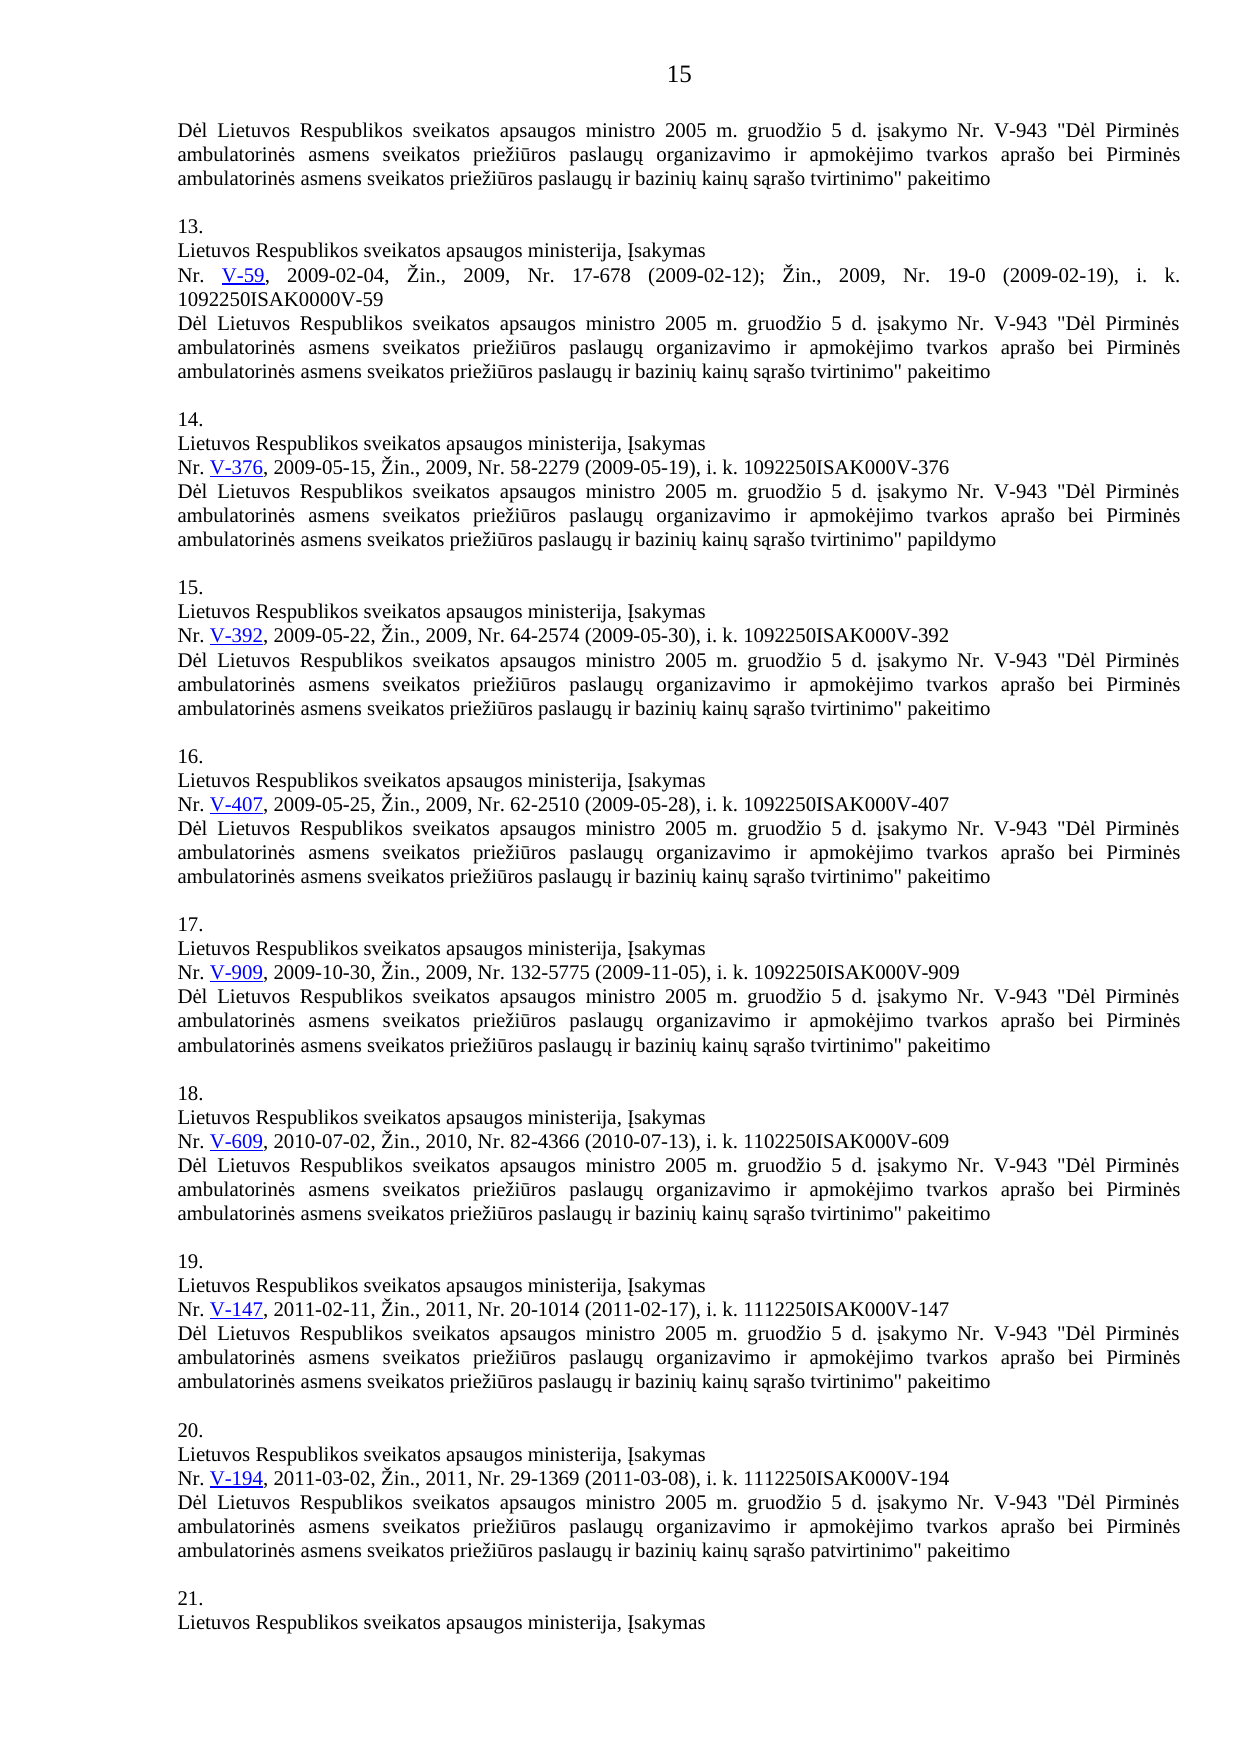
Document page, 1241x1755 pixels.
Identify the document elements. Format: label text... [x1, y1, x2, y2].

text Nr. V-147, 2011-02-11, Žin., 2011, Nr. 20-1014 (2011-02-17), i. k. 1112250ISAK000V-147 [177, 1297, 1181, 1321]
text 18. [177, 1081, 1181, 1105]
text Lietuvos Respublikos sveikatos apsaugos ministerija, Įsakymas [177, 1273, 1181, 1297]
text 20. [177, 1417, 1181, 1442]
text Dėl Lietuvos Respublikos sveikatos apsaugos ministro 2005 m. gruodžio 5 d. įsakymo Nr. V-943 "Dėl Pirminės ambulatorinės asmens sveikatos priežiūros paslaugų organizavimo ir apmokėjimo tvarkos aprašo bei Pirminės ambulatorinės asmens sveikatos priežiūros paslaugų ir bazinių kainų sąrašo tvirtinimo" pakeitimo [177, 311, 1181, 383]
text 19. [177, 1249, 1181, 1273]
text 17. [177, 912, 1181, 936]
text Lietuvos Respublikos sveikatos apsaugos ministerija, Įsakymas [177, 431, 1181, 455]
text Dėl Lietuvos Respublikos sveikatos apsaugos ministro 2005 m. gruodžio 5 d. įsakymo Nr. V-943 "Dėl Pirminės ambulatorinės asmens sveikatos priežiūros paslaugų organizavimo ir apmokėjimo tvarkos aprašo bei Pirminės ambulatorinės asmens sveikatos priežiūros paslaugų ir bazinių kainų sąrašo tvirtinimo" pakeitimo [177, 984, 1181, 1057]
text Lietuvos Respublikos sveikatos apsaugos ministerija, Įsakymas [177, 238, 1181, 262]
text Lietuvos Respublikos sveikatos apsaugos ministerija, Įsakymas [177, 936, 1181, 960]
text Lietuvos Respublikos sveikatos apsaugos ministerija, Įsakymas [177, 1442, 1181, 1466]
text Lietuvos Respublikos sveikatos apsaugos ministerija, Įsakymas [177, 599, 1181, 623]
text Dėl Lietuvos Respublikos sveikatos apsaugos ministro 2005 m. gruodžio 5 d. įsakymo Nr. V-943 "Dėl Pirminės ambulatorinės asmens sveikatos priežiūros paslaugų organizavimo ir apmokėjimo tvarkos aprašo bei Pirminės ambulatorinės asmens sveikatos priežiūros paslaugų ir bazinių kainų sąrašo tvirtinimo" pakeitimo [177, 1153, 1181, 1225]
text Nr. V-194, 2011-03-02, Žin., 2011, Nr. 29-1369 (2011-03-08), i. k. 1112250ISAK000V-194 [177, 1466, 1181, 1490]
text Nr. V-407, 2009-05-25, Žin., 2009, Nr. 62-2510 (2009-05-28), i. k. 1092250ISAK000V-407 [177, 792, 1181, 816]
text Dėl Lietuvos Respublikos sveikatos apsaugos ministro 2005 m. gruodžio 5 d. įsakymo Nr. V-943 "Dėl Pirminės ambulatorinės asmens sveikatos priežiūros paslaugų organizavimo ir apmokėjimo tvarkos aprašo bei Pirminės ambulatorinės asmens sveikatos priežiūros paslaugų ir bazinių kainų sąrašo tvirtinimo" papildymo [177, 479, 1181, 551]
text Nr. V-609, 2010-07-02, Žin., 2010, Nr. 82-4366 (2010-07-13), i. k. 1102250ISAK000V-609 [177, 1129, 1181, 1153]
text 21. [177, 1586, 1181, 1610]
text Lietuvos Respublikos sveikatos apsaugos ministerija, Įsakymas [177, 1610, 1181, 1634]
text Dėl Lietuvos Respublikos sveikatos apsaugos ministro 2005 m. gruodžio 5 d. įsakymo Nr. V-943 "Dėl Pirminės ambulatorinės asmens sveikatos priežiūros paslaugų organizavimo ir apmokėjimo tvarkos aprašo bei Pirminės ambulatorinės asmens sveikatos priežiūros paslaugų ir bazinių kainų sąrašo patvirtinimo" pakeitimo [177, 1490, 1181, 1562]
text Nr. V-376, 2009-05-15, Žin., 2009, Nr. 58-2279 (2009-05-19), i. k. 1092250ISAK000V-376 [177, 455, 1181, 479]
text Dėl Lietuvos Respublikos sveikatos apsaugos ministro 2005 m. gruodžio 5 d. įsakymo Nr. V-943 "Dėl Pirminės ambulatorinės asmens sveikatos priežiūros paslaugų organizavimo ir apmokėjimo tvarkos aprašo bei Pirminės ambulatorinės asmens sveikatos priežiūros paslaugų ir bazinių kainų sąrašo tvirtinimo" pakeitimo [177, 118, 1181, 190]
text Lietuvos Respublikos sveikatos apsaugos ministerija, Įsakymas [177, 1105, 1181, 1129]
text Lietuvos Respublikos sveikatos apsaugos ministerija, Įsakymas [177, 768, 1181, 792]
text Nr. V-59, 2009-02-04, Žin., 2009, Nr. 17-678 (2009-02-12); Žin., 2009, Nr. 19-0 (2009-02-19), i. k. 1092250ISAK0000V-59 [177, 262, 1181, 311]
text Dėl Lietuvos Respublikos sveikatos apsaugos ministro 2005 m. gruodžio 5 d. įsakymo Nr. V-943 "Dėl Pirminės ambulatorinės asmens sveikatos priežiūros paslaugų organizavimo ir apmokėjimo tvarkos aprašo bei Pirminės ambulatorinės asmens sveikatos priežiūros paslaugų ir bazinių kainų sąrašo tvirtinimo" pakeitimo [177, 647, 1181, 720]
text 16. [177, 744, 1181, 768]
text 15. [177, 575, 1181, 599]
text Nr. V-909, 2009-10-30, Žin., 2009, Nr. 132-5775 (2009-11-05), i. k. 1092250ISAK000V-909 [177, 960, 1181, 984]
text 14. [177, 407, 1181, 431]
text 13. [177, 214, 1181, 238]
text Nr. V-392, 2009-05-22, Žin., 2009, Nr. 64-2574 (2009-05-30), i. k. 1092250ISAK000V-392 [177, 623, 1181, 647]
text Dėl Lietuvos Respublikos sveikatos apsaugos ministro 2005 m. gruodžio 5 d. įsakymo Nr. V-943 "Dėl Pirminės ambulatorinės asmens sveikatos priežiūros paslaugų organizavimo ir apmokėjimo tvarkos aprašo bei Pirminės ambulatorinės asmens sveikatos priežiūros paslaugų ir bazinių kainų sąrašo tvirtinimo" pakeitimo [177, 1321, 1181, 1393]
text Dėl Lietuvos Respublikos sveikatos apsaugos ministro 2005 m. gruodžio 5 d. įsakymo Nr. V-943 "Dėl Pirminės ambulatorinės asmens sveikatos priežiūros paslaugų organizavimo ir apmokėjimo tvarkos aprašo bei Pirminės ambulatorinės asmens sveikatos priežiūros paslaugų ir bazinių kainų sąrašo tvirtinimo" pakeitimo [177, 816, 1181, 888]
